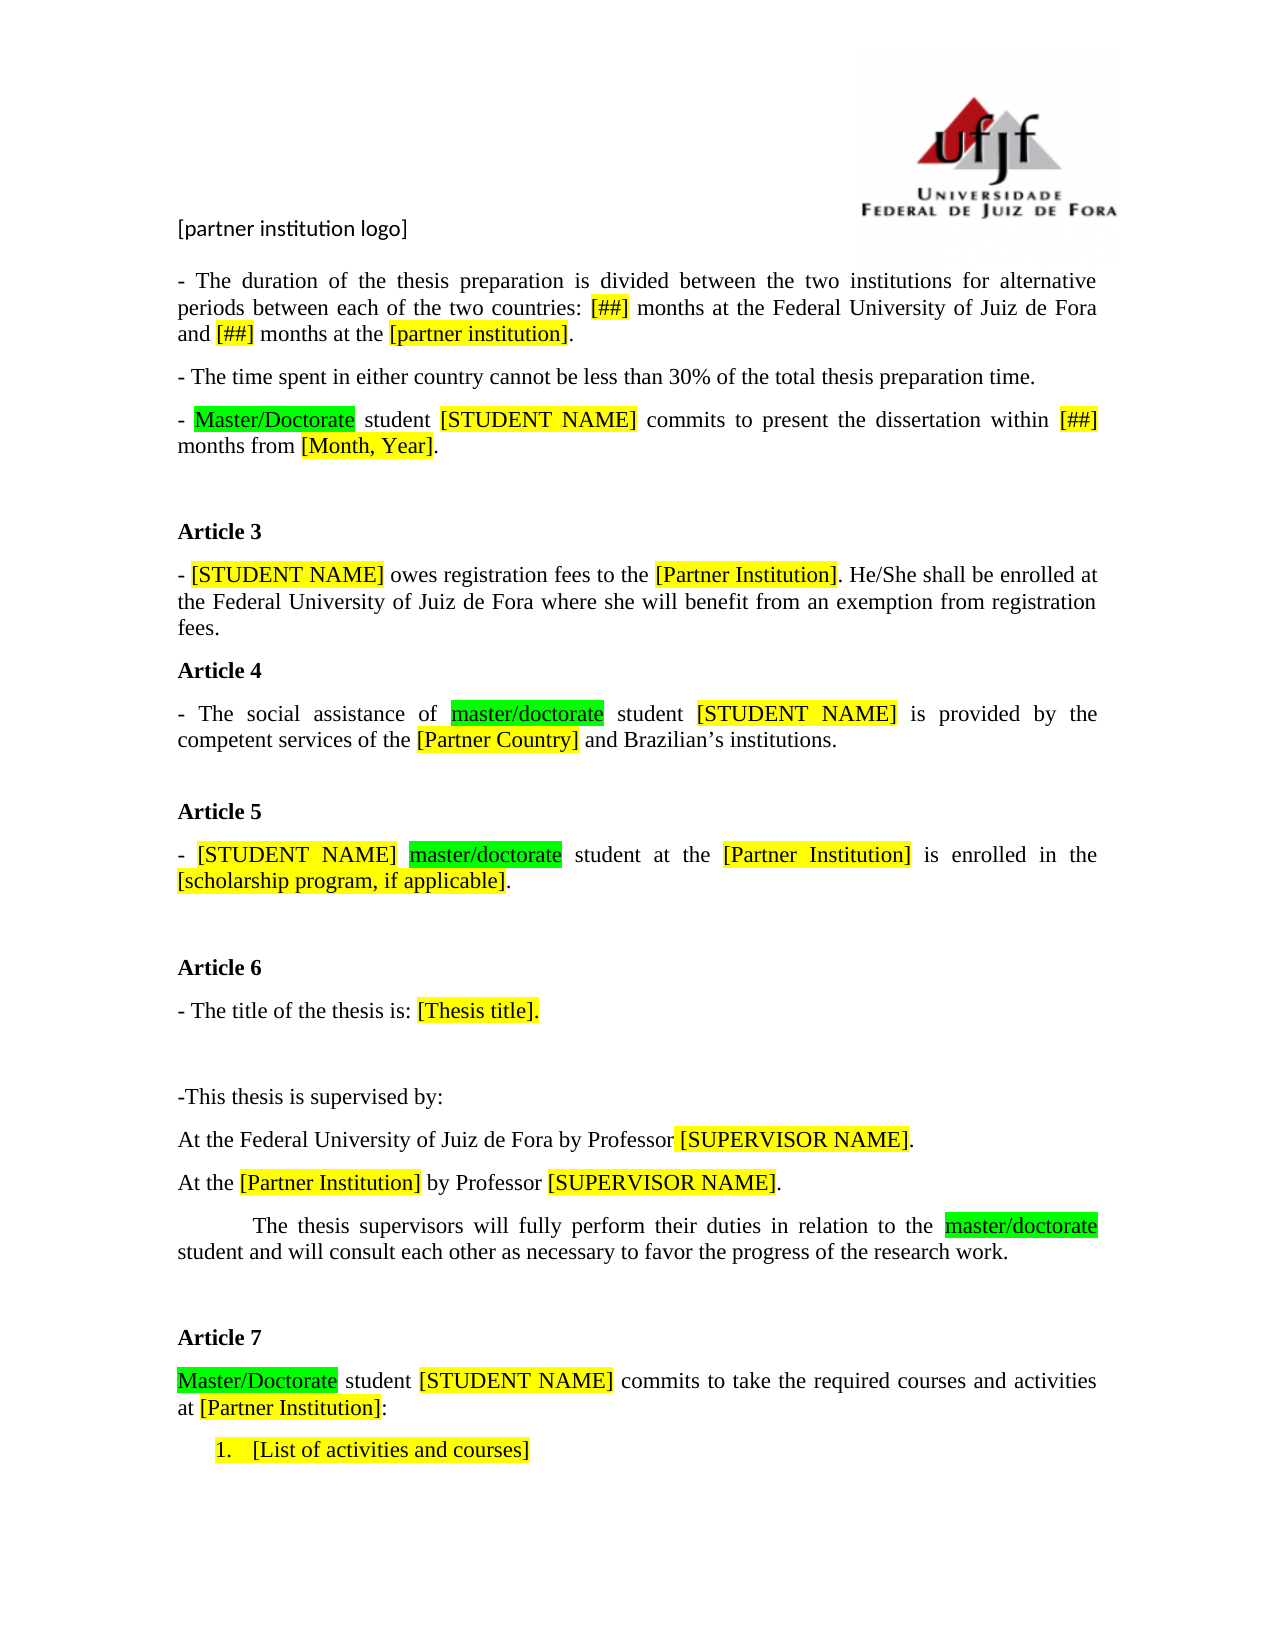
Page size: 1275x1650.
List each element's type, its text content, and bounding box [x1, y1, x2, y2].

picture [861, 50, 1121, 268]
text - The title of the thesis is: [Thesis title]. [177, 997, 1098, 1023]
list [List of activities and courses] [215, 1437, 1098, 1463]
text Article 3 [177, 518, 1098, 545]
text Master/Doctorate student [STUDENT NAME] commits to take the required courses and activities at [Partner Institution]: [177, 1367, 1098, 1420]
text Article 6 [177, 954, 1098, 980]
text - [STUDENT NAME] master/doctorate student at the [Partner Institution] is enrolled in the [scholarship program, if applicable]. [177, 841, 1098, 894]
text Article 4 [177, 657, 1098, 683]
text Article 5 [177, 798, 1098, 824]
text -This thesis is supervised by: [177, 1083, 1098, 1109]
text The thesis supervisors will fully perform their duties in relation to the master/doctorate student and will consult each other as necessary to favor the progress of the research work. [177, 1212, 1098, 1264]
text - Master/Doctorate student [STUDENT NAME] commits to present the dissertation within [##] months from [Month, Year]. [177, 406, 1098, 459]
text - The duration of the thesis preparation is divided between the two institutions for alternative periods between each of the two countries: [##] months at the Federal University of Juiz de Fora and [##] months at the [partner institution]. [177, 242, 1098, 346]
text - [STUDENT NAME] owes registration fees to the [Partner Institution]. He/She shall be enrolled at the Federal University of Juiz de Fora where she will benefit from an exemption from registration fees. [177, 561, 1098, 640]
text At the [Partner Institution] by Professor [SUPERVISOR NAME]. [177, 1169, 1098, 1195]
text At the Federal University of Juiz de Fora by Professor [SUPERVISOR NAME]. [177, 1126, 1098, 1152]
text - The time spent in either country cannot be less than 30% of the total thesis preparation time. [177, 363, 1098, 389]
text - The social assistance of master/doctorate student [STUDENT NAME] is provided by the competent services of the [Partner Country] and Brazilian’s institutions. [177, 700, 1098, 753]
text Article 7 [177, 1324, 1098, 1351]
